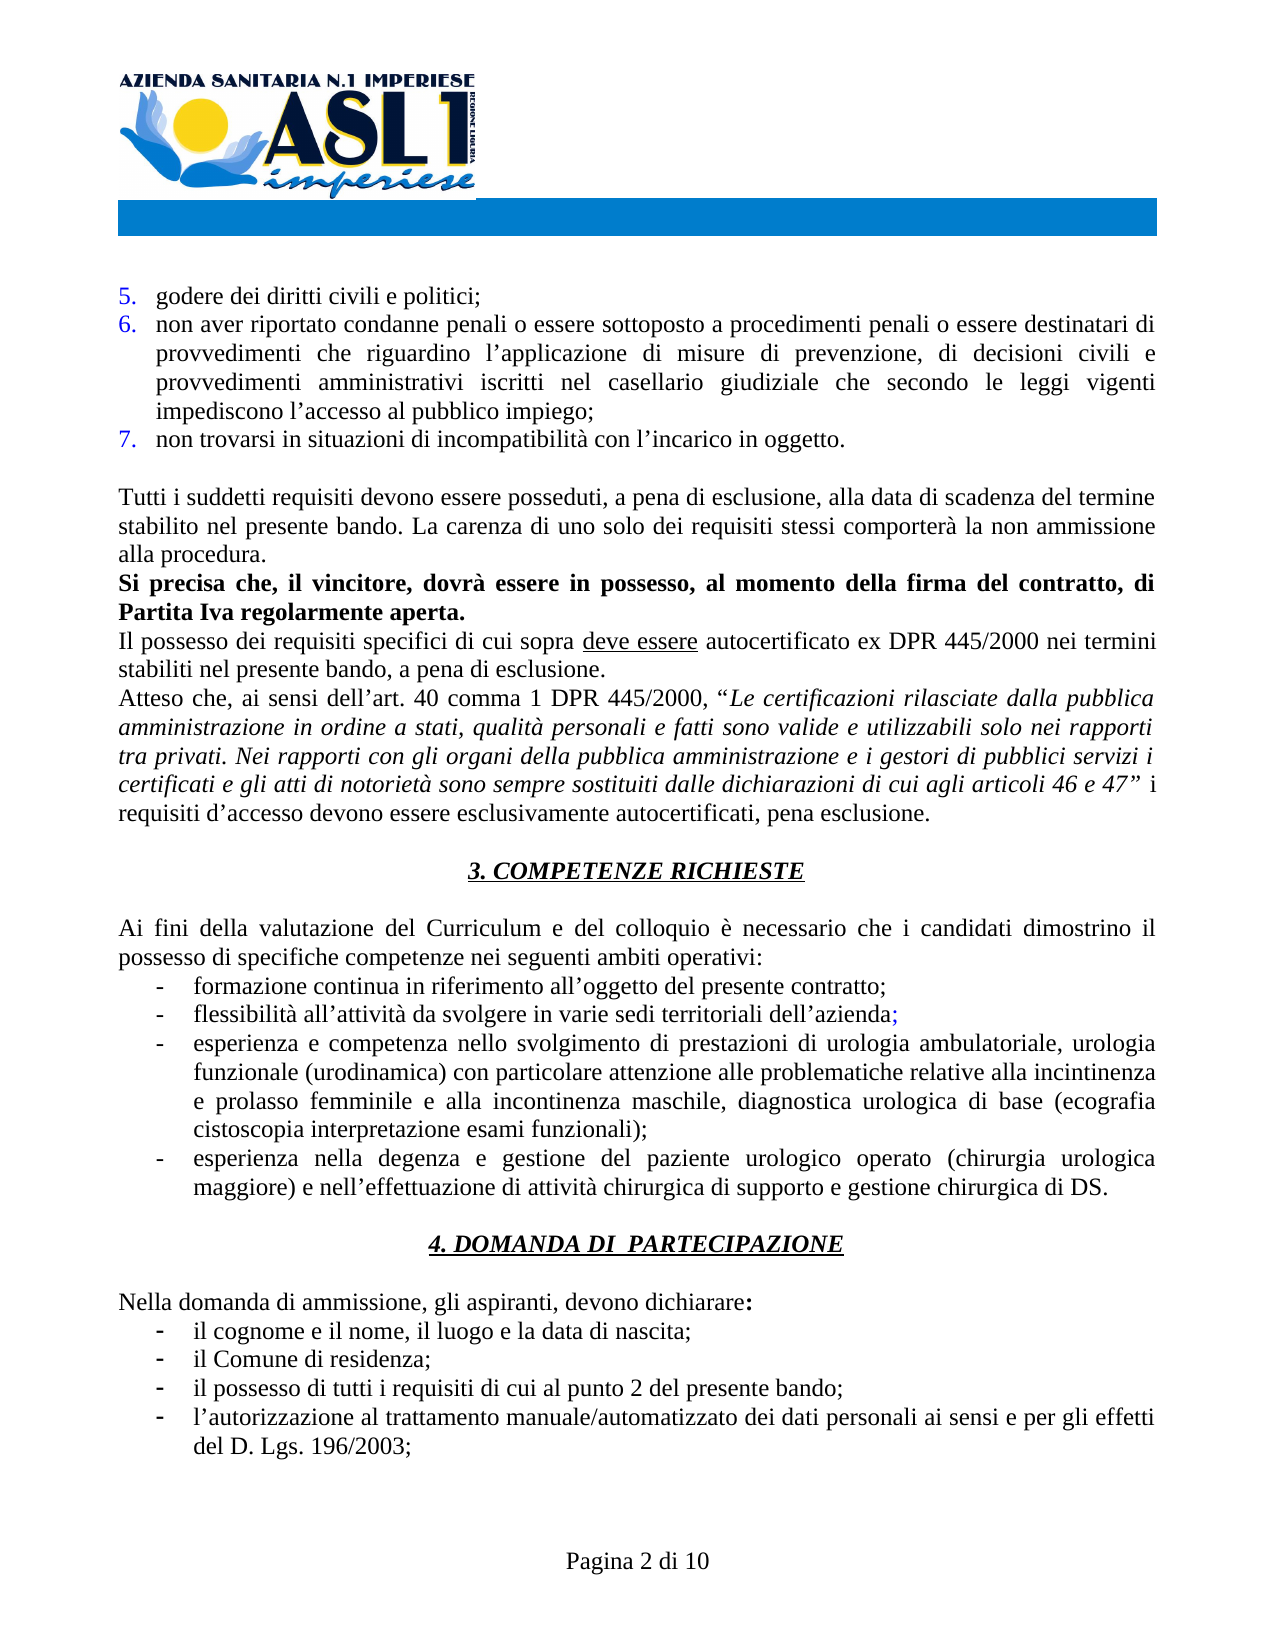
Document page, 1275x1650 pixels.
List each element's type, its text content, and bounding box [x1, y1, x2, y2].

list il cognome e il nome, il luogo e la data di nascita; [156, 1316, 1157, 1344]
text Il possesso dei requisiti specifici di cui sopra deve essere autocertificato ex DPR 445/2000 nei termini stabiliti nel presente bando, a pena di esclusione. [118, 626, 1157, 683]
subtitle 3. COMPETENZE RICHIESTE [118, 856, 1157, 884]
text Nella domanda di ammissione, gli aspiranti, devono dichiarare: [118, 1287, 1157, 1316]
list il Comune di residenza; [156, 1344, 1157, 1373]
list non aver riportato condanne penali o essere sottoposto a procedimenti penali o essere destinatari di provvedimenti che riguardino l’applicazione di misure di prevenzione, di decisioni civili e provvedimenti amministrativi iscritti nel casellario giudiziale che secondo le leggi vigenti impediscono l’accesso al pubblico impiego; [118, 309, 1157, 424]
list flessibilità all’attività da svolgere in varie sedi territoriali dell’azienda; [156, 999, 1157, 1028]
list il possesso di tutti i requisiti di cui al punto 2 del presente bando; [156, 1373, 1157, 1402]
list non trovarsi in situazioni di incompatibilità con l’incarico in oggetto. [118, 424, 1157, 453]
text Atteso che, ai sensi dell’art. 40 comma 1 DPR 445/2000, “Le certificazioni rilasciate dalla pubblica amministrazione in ordine a stati, qualità personali e fatti sono valide e utilizzabili solo nei rapporti tra privati. Nei rapporti con gli organi della pubblica amministrazione e i gestori di pubblici servizi i certificati e gli atti di notorietà sono sempre sostituiti dalle dichiarazioni di cui agli articoli 46 e 47” i requisiti d’accesso devono essere esclusivamente autocertificati, pena esclusione. [118, 683, 1157, 827]
list esperienza e competenza nello svolgimento di prestazioni di urologia ambulatoriale, urologia funzionale (urodinamica) con particolare attenzione alle problematiche relative alla incintinenza e prolasso femminile e alla incontinenza maschile, diagnostica urologica di base (ecografia cistoscopia interpretazione esami funzionali); [156, 1028, 1157, 1143]
text Tutti i suddetti requisiti devono essere posseduti, a pena di esclusione, alla data di scadenza del termine stabilito nel presente bando. La carenza di uno solo dei requisiti stessi comporterà la non ammissione alla procedura. [118, 482, 1157, 568]
text Si precisa che, il vincitore, dovrà essere in possesso, al momento della firma del contratto, di Partita Iva regolarmente aperta. [118, 568, 1157, 626]
list esperienza nella degenza e gestione del paziente urologico operato (chirurgia urologica maggiore) e nell’effettuazione di attività chirurgica di supporto e gestione chirurgica di DS. [156, 1143, 1157, 1201]
text 4. DOMANDA DI PARTECIPAZIONE [118, 1229, 1157, 1258]
text Ai fini della valutazione del Curriculum e del colloquio è necessario che i candidati dimostrino il possesso di specifiche competenze nei seguenti ambiti operativi: [118, 913, 1157, 971]
list godere dei diritti civili e politici; [118, 281, 1157, 309]
picture [119, 74, 475, 199]
list l’autorizzazione al trattamento manuale/automatizzato dei dati personali ai sensi e per gli effetti del D. Lgs. 196/2003; [156, 1402, 1157, 1459]
list formazione continua in riferimento all’oggetto del presente contratto; [156, 971, 1157, 999]
